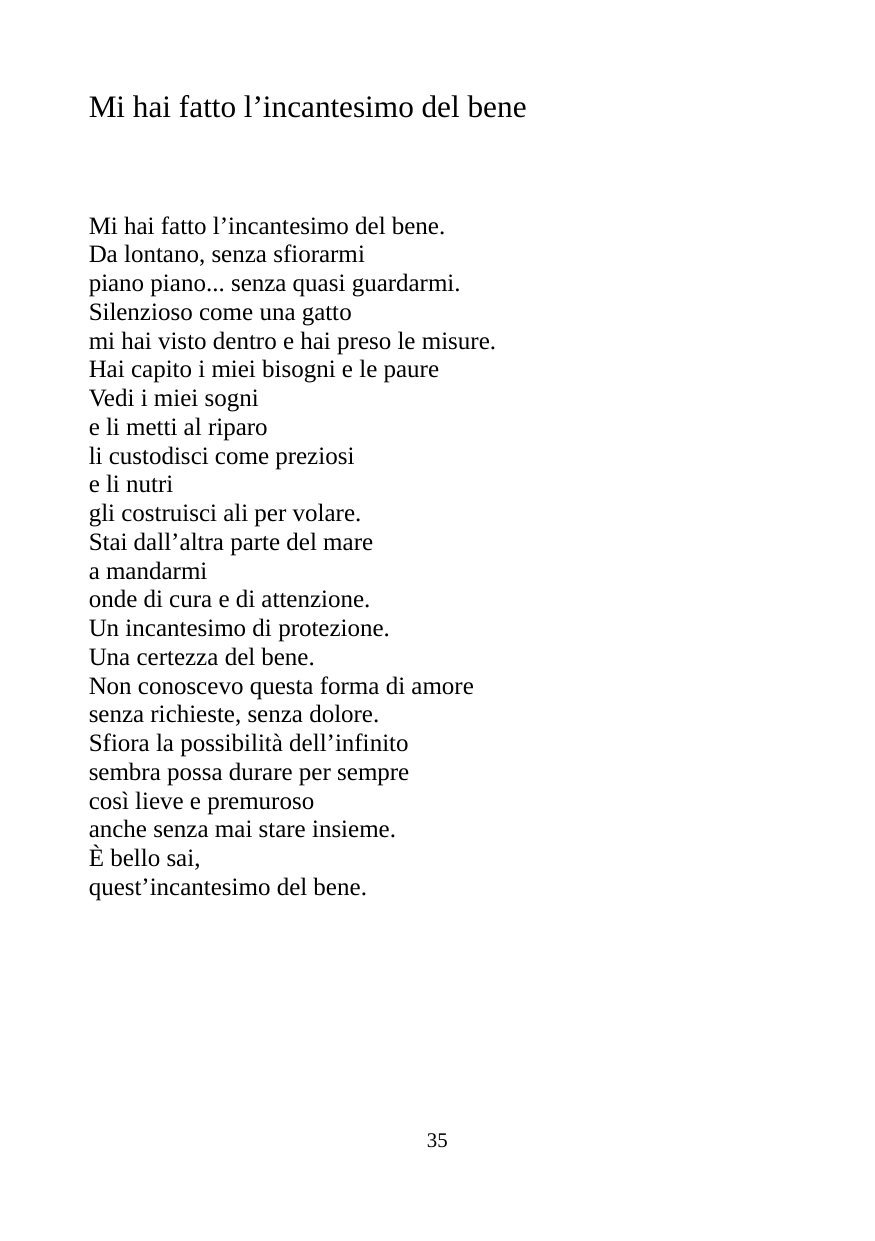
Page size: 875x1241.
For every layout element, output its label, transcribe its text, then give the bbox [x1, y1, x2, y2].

text Mi hai fatto l’incantesimo del bene. Da lontano, senza sfiorarmi piano piano... senza quasi guardarmi. Silenzioso come una gatto mi hai visto dentro e hai preso le misure. Hai capito i miei bisogni e le paure Vedi i miei sogni e li metti al riparo li custodisci come preziosi e li nutri gli costruisci ali per volare. Stai dall’altra parte del mare a mandarmi onde di cura e di attenzione. Un incantesimo di protezione. Una certezza del bene. Non conoscevo questa forma di amore senza richieste, senza dolore. Sfiora la possibilità dell’infinito sembra possa durare per sempre così lieve e premuroso anche senza mai stare insieme. È bello sai, quest’incantesimo del bene. [88, 124, 786, 901]
subtitle Mi hai fatto l’incantesimo del bene [88, 88, 786, 124]
